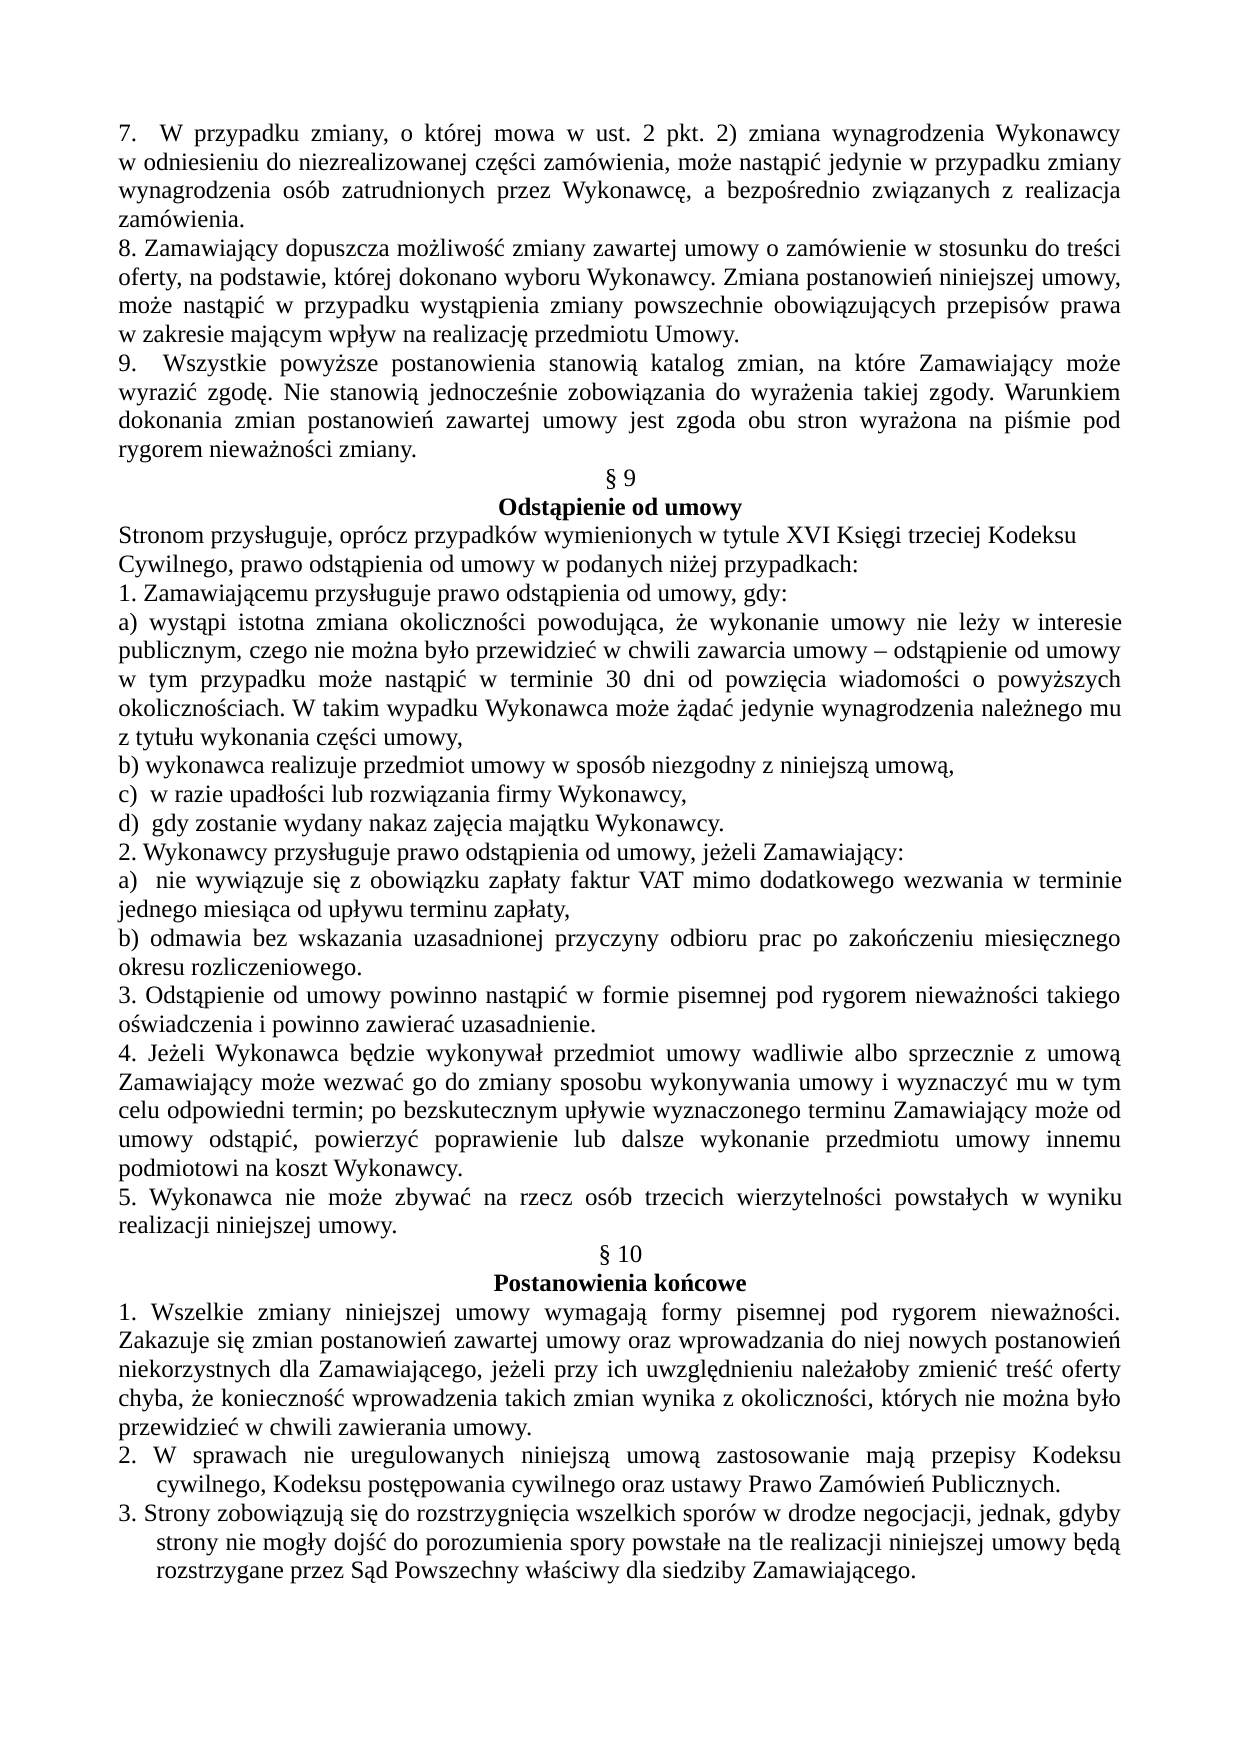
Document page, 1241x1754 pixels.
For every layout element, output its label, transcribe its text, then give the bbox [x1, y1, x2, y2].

text 3. Strony zobowiązują się do rozstrzygnięcia wszelkich sporów w drodze negocjacji, jednak, gdyby strony nie mogły dojść do porozumienia spory powstałe na tle realizacji niniejszej umowy będą rozstrzygane przez Sąd Powszechny właściwy dla siedziby Zamawiającego. [118, 1498, 1122, 1584]
text 9. Wszystkie powyższe postanowienia stanowią katalog zmian, na które Zamawiający może wyrazić zgodę. Nie stanowią jednocześnie zobowiązania do wyrażenia takiej zgody. Warunkiem dokonania zmian postanowień zawartej umowy jest zgoda obu stron wyrażona na piśmie pod rygorem nieważności zmiany. [118, 348, 1122, 463]
text 1. Wszelkie zmiany niniejszej umowy wymagają formy pisemnej pod rygorem nieważności. Zakazuje się zmian postanowień zawartej umowy oraz wprowadzania do niej nowych postanowień niekorzystnych dla Zamawiającego, jeżeli przy ich uwzględnieniu należałoby zmienić treść oferty chyba, że konieczność wprowadzenia takich zmian wynika z okoliczności, których nie można było przewidzieć w chwili zawierania umowy. [118, 1297, 1122, 1441]
text 7. W przypadku zmiany, o której mowa w ust. 2 pkt. 2) zmiana wynagrodzenia Wykonawcy w odniesieniu do niezrealizowanej części zamówienia, może nastąpić jedynie w przypadku zmiany wynagrodzenia osób zatrudnionych przez Wykonawcę, a bezpośrednio związanych z realizacja zamówienia. [118, 118, 1122, 233]
text 4. Jeżeli Wykonawca będzie wykonywał przedmiot umowy wadliwie albo sprzecznie z umową Zamawiający może wezwać go do zmiany sposobu wykonywania umowy i wyznaczyć mu w tym celu odpowiedni termin; po bezskutecznym upływie wyznaczonego terminu Zamawiający może od umowy odstąpić, powierzyć poprawienie lub dalsze wykonanie przedmiotu umowy innemu podmiotowi na koszt Wykonawcy. [118, 1038, 1122, 1182]
text Stronom przysługuje, oprócz przypadków wymienionych w tytule XVI Księgi trzeciej Kodeksu Cywilnego, prawo odstąpienia od umowy w podanych niżej przypadkach: [118, 521, 1122, 578]
text § 9 [118, 463, 1122, 492]
text § 10 [118, 1239, 1122, 1268]
text b) odmawia bez wskazania uzasadnionej przyczyny odbioru prac po zakończeniu miesięcznego okresu rozliczeniowego. [118, 923, 1122, 981]
text a) wystąpi istotna zmiana okoliczności powodująca, że wykonanie umowy nie leży w interesie publicznym, czego nie można było przewidzieć w chwili zawarcia umowy – odstąpienie od umowy w tym przypadku może nastąpić w terminie 30 dni od powzięcia wiadomości o powyższych okolicznościach. W takim wypadku Wykonawca może żądać jedynie wynagrodzenia należnego mu z tytułu wykonania części umowy, [118, 607, 1122, 751]
text b) wykonawca realizuje przedmiot umowy w sposób niezgodny z niniejszą umową, [118, 751, 1122, 779]
text d) gdy zostanie wydany nakaz zajęcia majątku Wykonawcy. [118, 808, 1122, 837]
text 8. Zamawiający dopuszcza możliwość zmiany zawartej umowy o zamówienie w stosunku do treści oferty, na podstawie, której dokonano wyboru Wykonawcy. Zmiana postanowień niniejszej umowy, może nastąpić w przypadku wystąpienia zmiany powszechnie obowiązujących przepisów prawa w zakresie mającym wpływ na realizację przedmiotu Umowy. [118, 233, 1122, 348]
text Odstąpienie od umowy [118, 492, 1122, 521]
text 2. W sprawach nie uregulowanych niniejszą umową zastosowanie mają przepisy Kodeksu cywilnego, Kodeksu postępowania cywilnego oraz ustawy Prawo Zamówień Publicznych. [118, 1441, 1122, 1498]
text 1. Zamawiającemu przysługuje prawo odstąpienia od umowy, gdy: [118, 578, 1122, 607]
text Postanowienia końcowe [118, 1268, 1122, 1297]
text 5. Wykonawca nie może zbywać na rzecz osób trzecich wierzytelności powstałych w wyniku realizacji niniejszej umowy. [118, 1182, 1122, 1239]
text 2. Wykonawcy przysługuje prawo odstąpienia od umowy, jeżeli Zamawiający: [118, 837, 1122, 866]
text 3. Odstąpienie od umowy powinno nastąpić w formie pisemnej pod rygorem nieważności takiego oświadczenia i powinno zawierać uzasadnienie. [118, 981, 1122, 1038]
text a) nie wywiązuje się z obowiązku zapłaty faktur VAT mimo dodatkowego wezwania w terminie jednego miesiąca od upływu terminu zapłaty, [118, 866, 1122, 923]
text c) w razie upadłości lub rozwiązania firmy Wykonawcy, [118, 779, 1122, 808]
